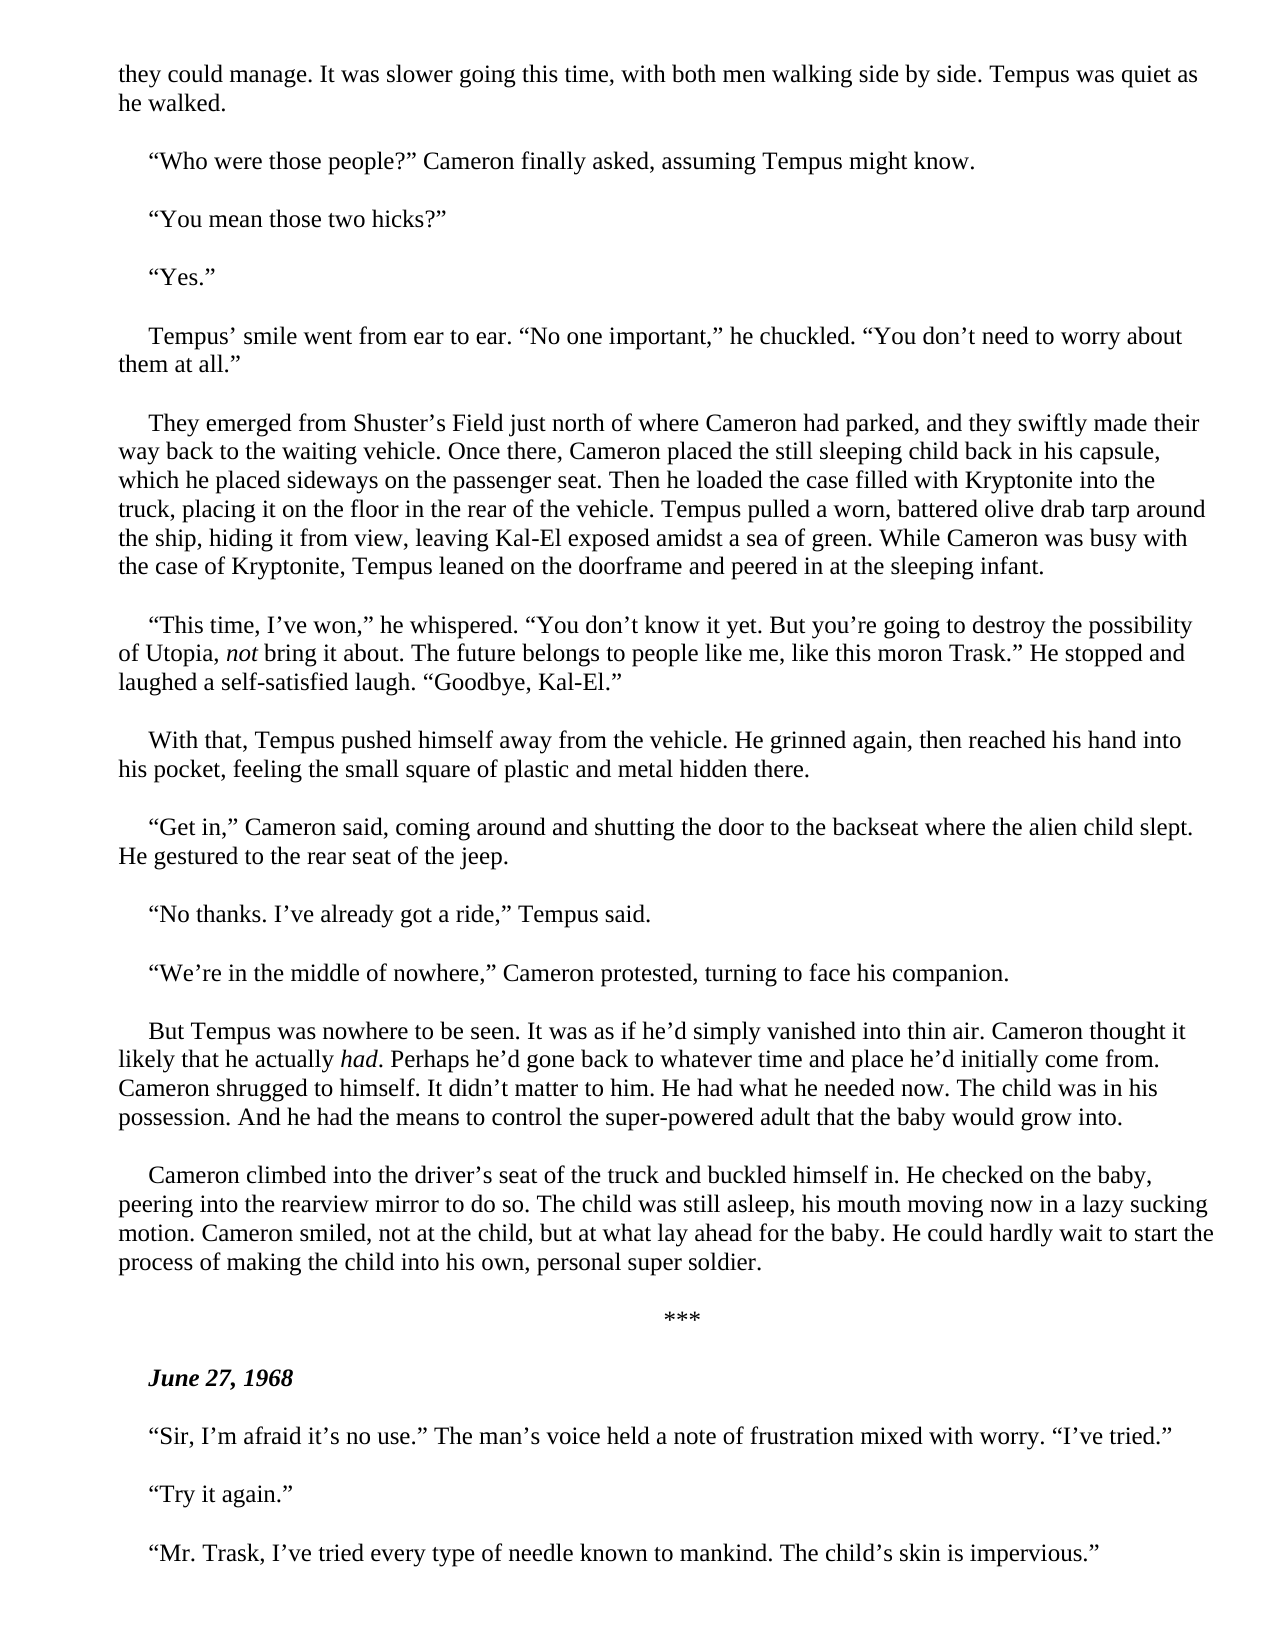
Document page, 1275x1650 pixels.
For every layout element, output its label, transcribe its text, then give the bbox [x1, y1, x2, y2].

text “Get in,” Cameron said, coming around and shutting the door to the backseat where the alien child slept. He gestured to the rear seat of the jeep. [118, 812, 1216, 870]
text “Sir, I’m afraid it’s no use.” The man’s voice held a note of frustration mixed with worry. “I’ve tried.” [118, 1421, 1216, 1450]
text “Who were those people?” Cameron finally asked, assuming Tempus might know. [118, 146, 1216, 175]
text “You mean those two hicks?” [118, 204, 1216, 233]
text “Try it again.” [118, 1479, 1216, 1508]
text With that, Tempus pushed himself away from the vehicle. He grinned again, then reached his hand into his pocket, feeling the small square of plastic and metal hidden there. [118, 725, 1216, 783]
text “No thanks. I’ve already got a ride,” Tempus said. [118, 899, 1216, 928]
text Tempus’ smile went from ear to ear. “No one important,” he chuckled. “You don’t need to worry about them at all.” [118, 321, 1216, 378]
text “Yes.” [118, 262, 1216, 291]
text June 27, 1968 [118, 1363, 1216, 1392]
text “Mr. Trask, I’ve tried every type of needle known to mankind. The child’s skin is impervious.” [118, 1538, 1216, 1566]
text *** [118, 1305, 1216, 1333]
text Cameron climbed into the driver’s seat of the truck and buckled himself in. He checked on the baby, peering into the rearview mirror to do so. The child was still asleep, his mouth moving now in a lazy sucking motion. Cameron smiled, not at the child, but at what lay ahead for the baby. He could hardly wait to start the process of making the child into his own, personal super soldier. [118, 1160, 1216, 1275]
text “This time, I’ve won,” he whispered. “You don’t know it yet. But you’re going to destroy the possibility of Utopia, not bring it about. The future belongs to people like me, like this moron Trask.” He stopped and laughed a self-satisfied laugh. “Goodbye, Kal-El.” [118, 610, 1216, 696]
text But Tempus was nowhere to be seen. It was as if he’d simply vanished into thin air. Cameron thought it likely that he actually had. Perhaps he’d gone back to whatever time and place he’d initially come from. Cameron shrugged to himself. It didn’t matter to him. He had what he needed now. The child was in his possession. And he had the means to control the super-powered adult that the baby would grow into. [118, 1016, 1216, 1131]
text they could manage. It was slower going this time, with both men walking side by side. Tempus was quiet as he walked. [118, 59, 1216, 117]
text They emerged from Shuster’s Field just north of where Cameron had parked, and they swiftly made their way back to the waiting vehicle. Once there, Cameron placed the still sleeping child back in his capsule, which he placed sideways on the passenger seat. Then he loaded the case filled with Kryptonite into the truck, placing it on the floor in the rear of the vehicle. Tempus pulled a worn, battered olive drab tarp around the ship, hiding it from view, leaving Kal-El exposed amidst a sea of green. While Cameron was busy with the case of Kryptonite, Tempus leaned on the doorframe and peered in at the sleeping infant. [118, 408, 1216, 580]
text “We’re in the middle of nowhere,” Cameron protested, turning to face his companion. [118, 958, 1216, 986]
